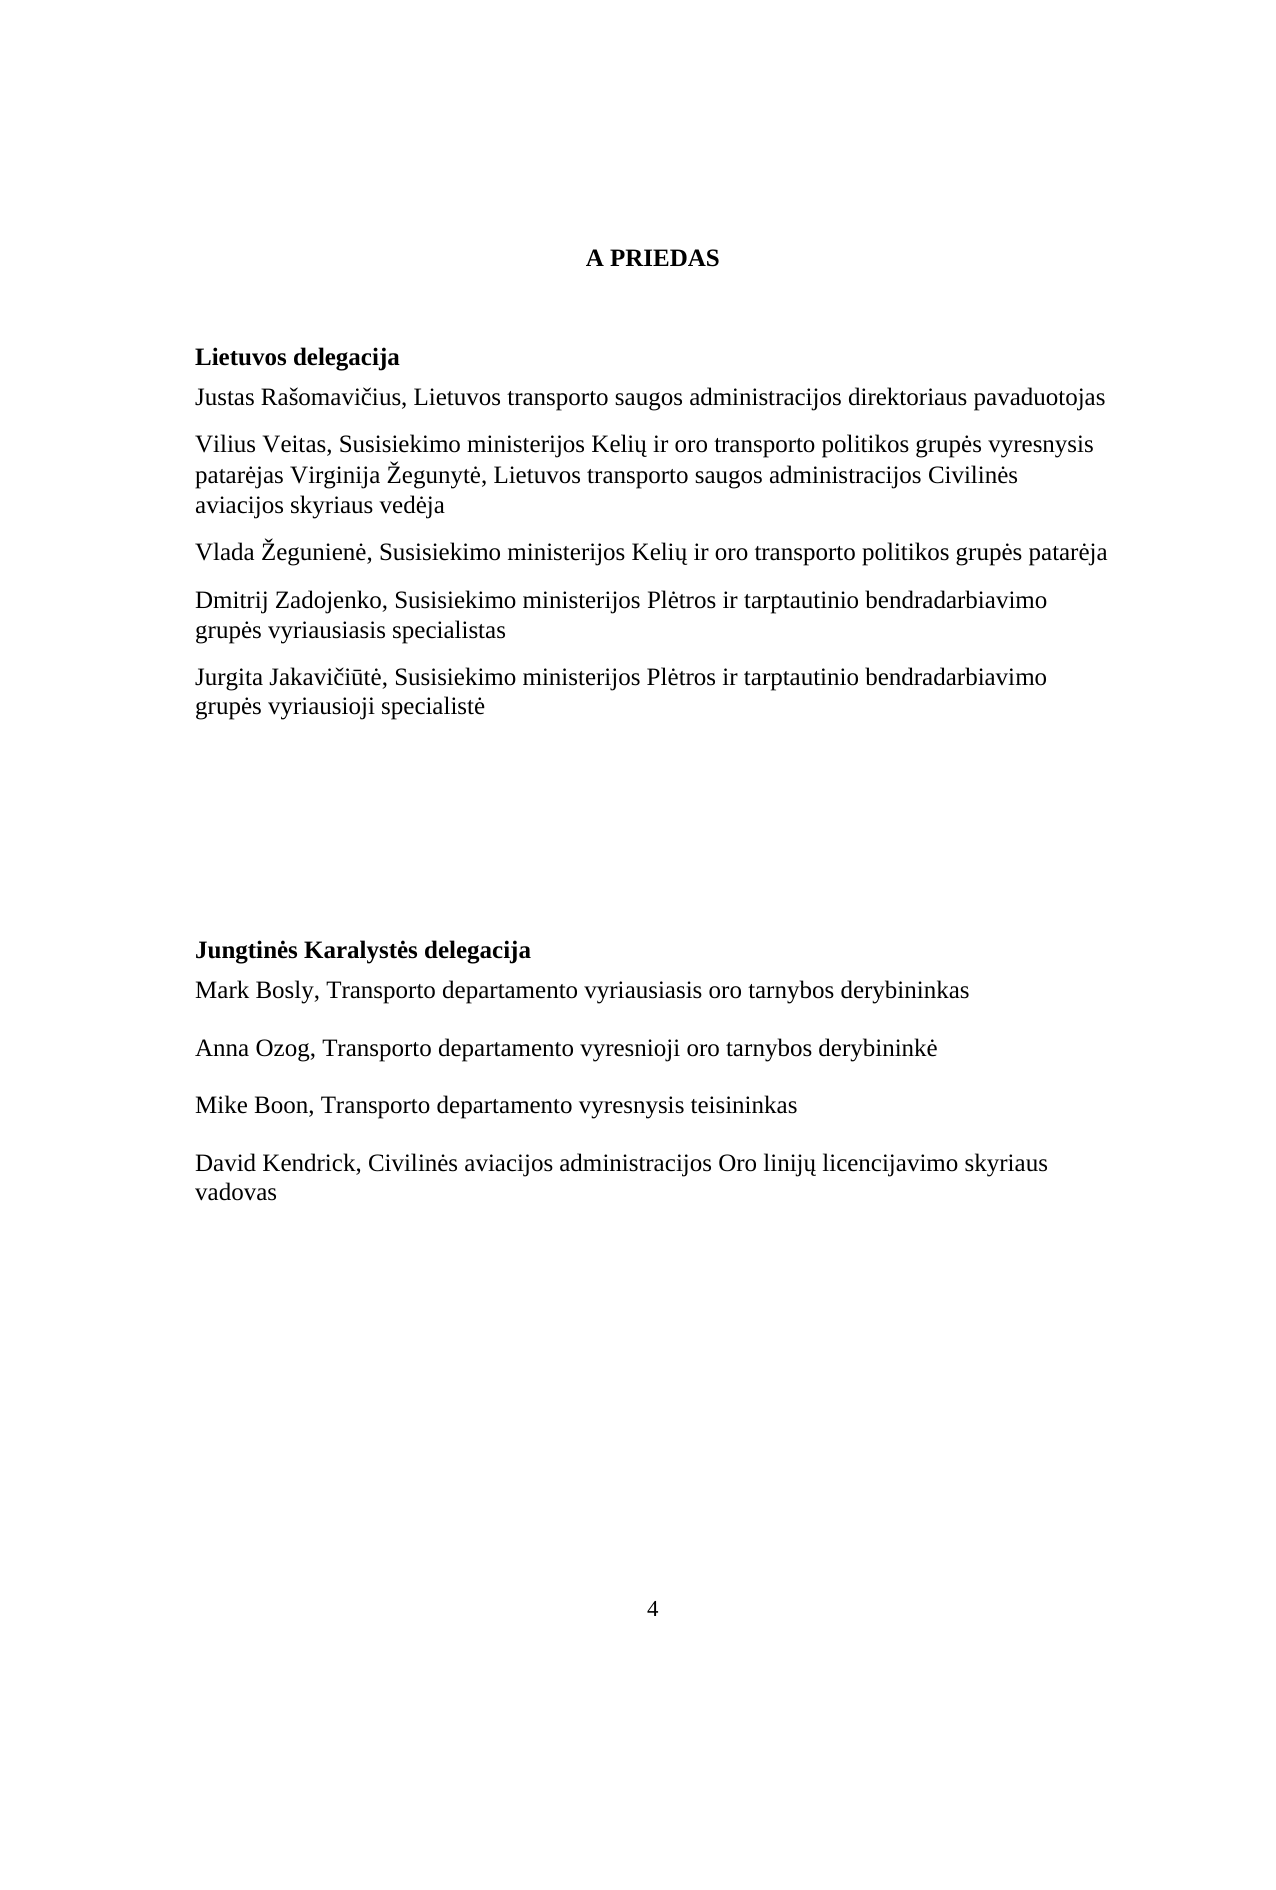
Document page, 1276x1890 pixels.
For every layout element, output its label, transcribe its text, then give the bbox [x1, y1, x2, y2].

text Justas Rašomavičius, Lietuvos transporto saugos administracijos direktoriaus pavaduotojas [195, 382, 1110, 411]
table_cell [487, 805, 1083, 877]
text Lietuvos delegacija [195, 342, 1110, 370]
text David Kendrick, Civilinės aviacijos administracijos Oro linijų licencijavimo skyriaus vadovas [195, 1148, 1110, 1206]
text A PRIEDAS [195, 243, 1110, 272]
text Jungtinės Karalystės delegacija [195, 935, 1110, 964]
text Vilius Veitas, Susisiekimo ministerijos Kelių ir oro transporto politikos grupės vyresnysis patarėjas Virginija Žegunytė, Lietuvos transporto saugos administracijos Civilinės aviacijos skyriaus vedėja [195, 429, 1110, 519]
text Dmitrij Zadojenko, Susisiekimo ministerijos Plėtros ir tarptautinio bendradarbiavimo grupės vyriausiasis specialistas [195, 585, 1110, 644]
text Mike Boon, Transporto departamento vyresnysis teisininkas [195, 1091, 1110, 1119]
text Jurgita Jakavičiūtė, Susisiekimo ministerijos Plėtros ir tarptautinio bendradarbiavimo grupės vyriausioji specialistė [195, 662, 1110, 720]
text Anna Ozog, Transporto departamento vyresnioji oro tarnybos derybininkė [195, 1033, 1110, 1062]
table_header [195, 732, 487, 804]
table_header [487, 732, 1083, 804]
text Vlada Žegunienė, Susisiekimo ministerijos Kelių ir oro transporto politikos grupės patarėja [195, 537, 1110, 566]
table_cell [195, 805, 487, 877]
text Mark Bosly, Transporto departamento vyriausiasis oro tarnybos derybininkas [195, 976, 1110, 1004]
